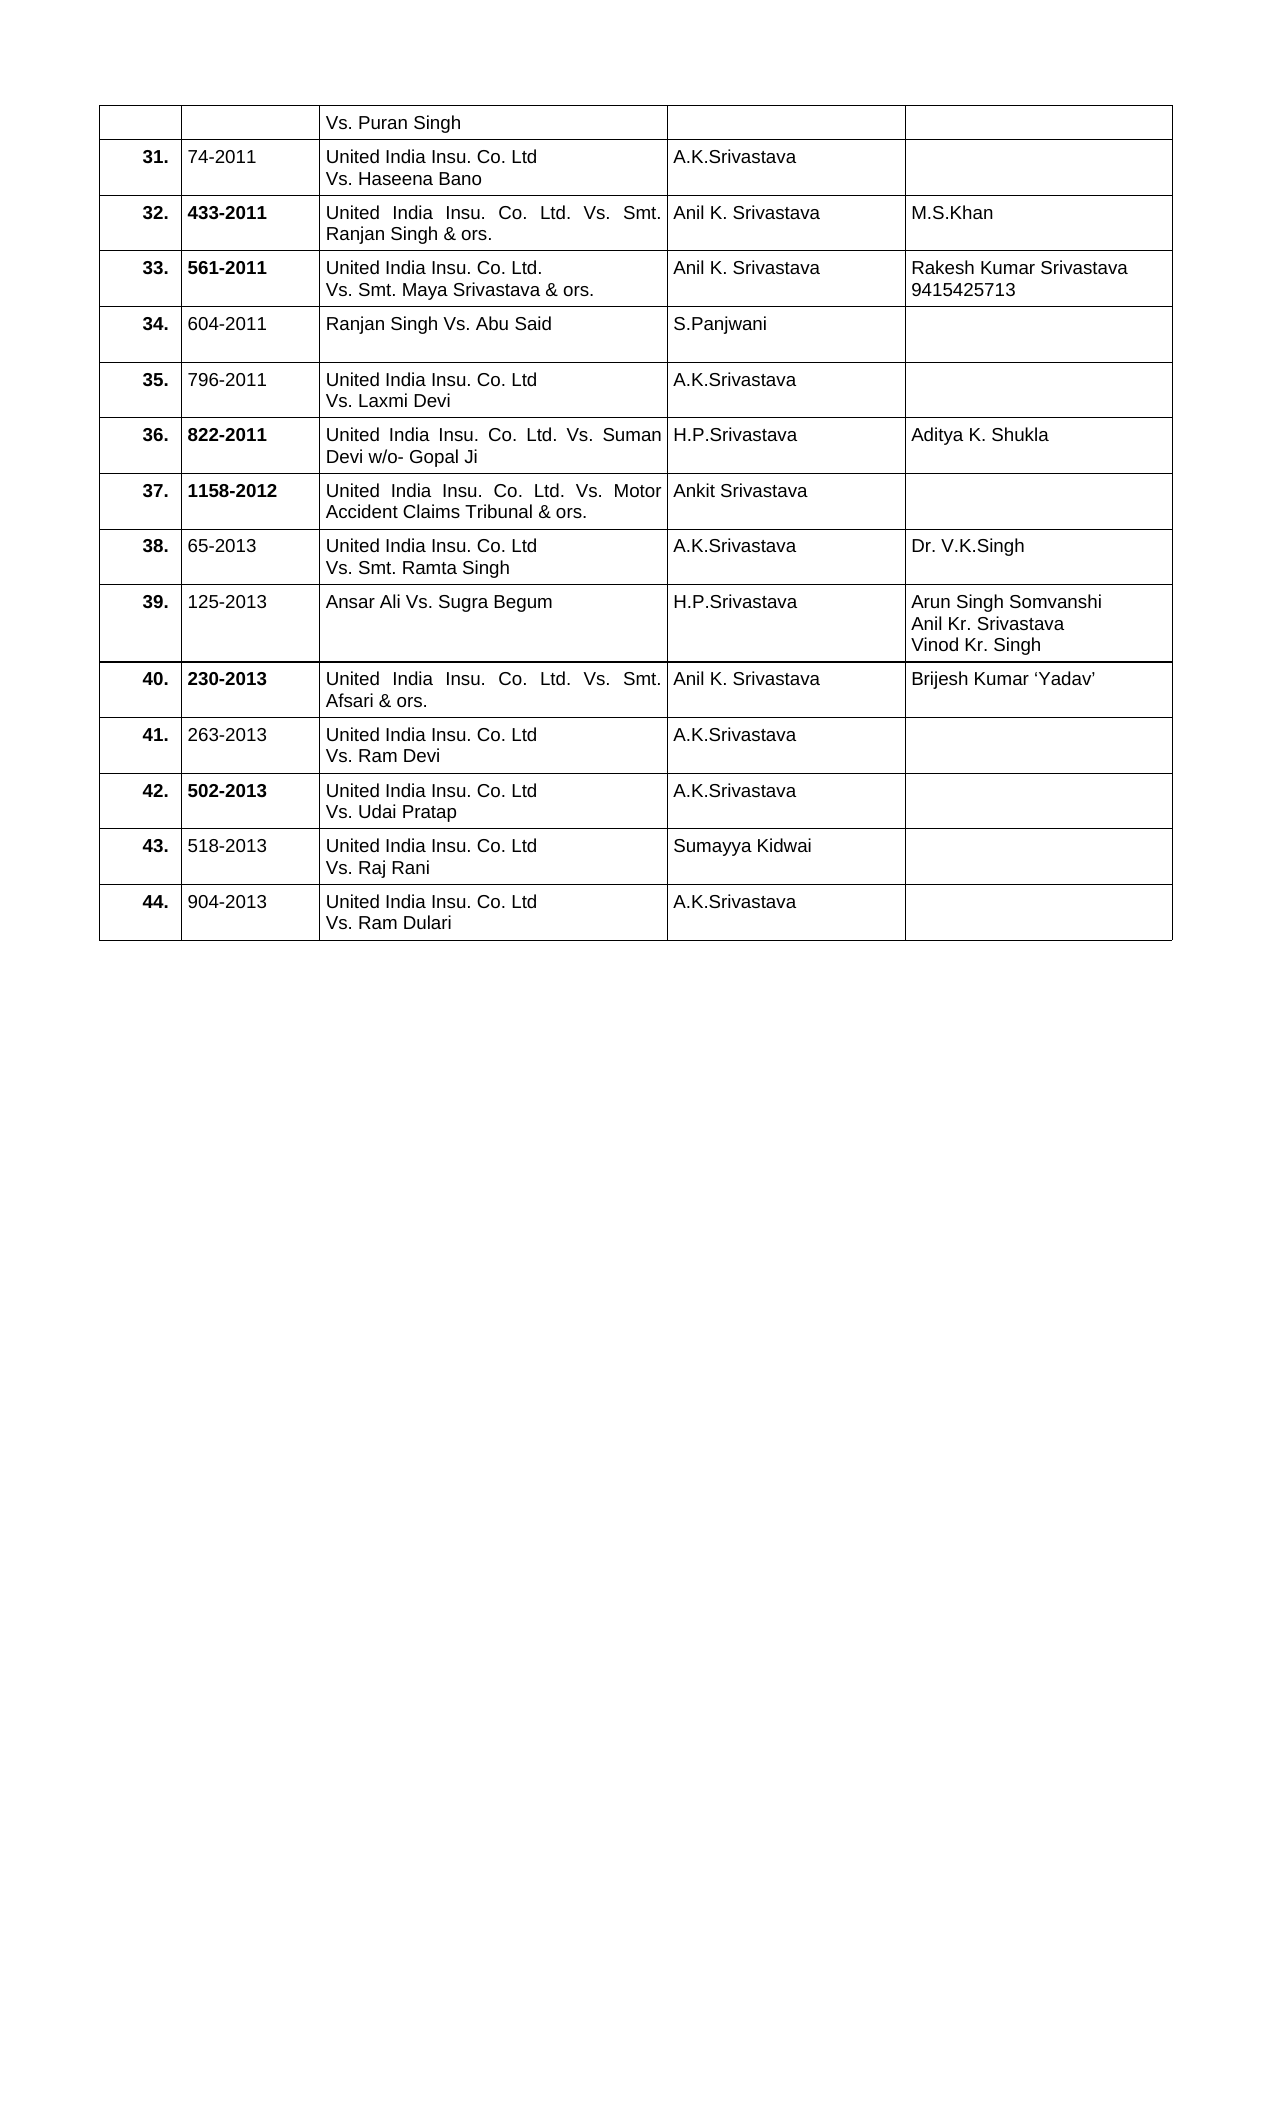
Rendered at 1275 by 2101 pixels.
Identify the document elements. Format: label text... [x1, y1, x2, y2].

table_cell United India Insu. Co. Ltd Vs. Ram Devi [320, 718, 667, 773]
table_cell United India Insu. Co. Ltd Vs. Udai Pratap [320, 774, 667, 828]
table_cell 65-2013 [182, 530, 319, 584]
table_cell 518-2013 [182, 829, 319, 884]
table_cell [100, 774, 181, 828]
table_cell [906, 829, 1172, 884]
table_cell [100, 307, 181, 362]
table_cell [100, 885, 181, 939]
table_cell United India Insu. Co. Ltd Vs. Haseena Bano [320, 140, 667, 195]
table_cell M.S.Khan [906, 196, 1172, 250]
table_cell 125-2013 [182, 585, 319, 661]
table_cell Anil K. Srivastava [668, 663, 905, 717]
table_cell 1158-2012 [182, 474, 319, 528]
table_cell [906, 774, 1172, 828]
table_cell 74-2011 [182, 140, 319, 195]
table_cell Brijesh Kumar ‘Yadav’ [906, 663, 1172, 717]
table_cell 433-2011 [182, 196, 319, 250]
table_cell H.P.Srivastava [668, 418, 905, 473]
table_cell [100, 474, 181, 528]
table_cell Sumayya Kidwai [668, 829, 905, 884]
table_cell [906, 140, 1172, 195]
table_cell [100, 530, 181, 584]
table_cell [100, 829, 181, 884]
table_cell 561-2011 [182, 251, 319, 306]
table_cell Vs. Puran Singh [320, 106, 667, 139]
table_cell Arun Singh Somvanshi Anil Kr. Srivastava Vinod Kr. Singh [906, 585, 1172, 661]
table_cell United India Insu. Co. Ltd. Vs. Suman Devi w/o- Gopal Ji [320, 418, 667, 473]
table_cell 796-2011 [182, 363, 319, 417]
table_cell [668, 106, 905, 139]
table_cell United India Insu. Co. Ltd Vs. Smt. Ramta Singh [320, 530, 667, 584]
table_cell [100, 663, 181, 717]
table_cell Ansar Ali Vs. Sugra Begum [320, 585, 667, 661]
table_cell [906, 885, 1172, 939]
table_cell Anil K. Srivastava [668, 251, 905, 306]
table_cell United India Insu. Co. Ltd Vs. Ram Dulari [320, 885, 667, 939]
table_cell H.P.Srivastava [668, 585, 905, 661]
table_cell Anil K. Srivastava [668, 196, 905, 250]
table_cell 822-2011 [182, 418, 319, 473]
table_cell United India Insu. Co. Ltd. Vs. Smt. Maya Srivastava & ors. [320, 251, 667, 306]
table_cell [100, 718, 181, 773]
table_cell [100, 585, 181, 661]
table_cell United India Insu. Co. Ltd Vs. Laxmi Devi [320, 363, 667, 417]
table_cell 502-2013 [182, 774, 319, 828]
table_cell A.K.Srivastava [668, 774, 905, 828]
table_cell A.K.Srivastava [668, 140, 905, 195]
table_cell [906, 307, 1172, 362]
table_cell [906, 106, 1172, 139]
table_cell S.Panjwani [668, 307, 905, 362]
table_cell A.K.Srivastava [668, 885, 905, 939]
table_cell United India Insu. Co. Ltd. Vs. Smt. Afsari & ors. [320, 663, 667, 717]
table_cell United India Insu. Co. Ltd. Vs. Smt. Ranjan Singh & ors. [320, 196, 667, 250]
table_cell 604-2011 [182, 307, 319, 362]
table_cell A.K.Srivastava [668, 363, 905, 417]
table_cell 263-2013 [182, 718, 319, 773]
table_cell United India Insu. Co. Ltd. Vs. Motor Accident Claims Tribunal & ors. [320, 474, 667, 528]
table_cell [906, 718, 1172, 773]
table_cell 230-2013 [182, 663, 319, 717]
table_cell [100, 251, 181, 306]
table_cell [100, 140, 181, 195]
table_cell 904-2013 [182, 885, 319, 939]
table_cell [100, 418, 181, 473]
table_cell A.K.Srivastava [668, 530, 905, 584]
table_cell [906, 474, 1172, 528]
table_cell United India Insu. Co. Ltd Vs. Raj Rani [320, 829, 667, 884]
table_cell Ranjan Singh Vs. Abu Said [320, 307, 667, 362]
table_cell Rakesh Kumar Srivastava 9415425713 [906, 251, 1172, 306]
table_cell Ankit Srivastava [668, 474, 905, 528]
table_cell [906, 363, 1172, 417]
table_cell [100, 363, 181, 417]
table_cell Dr. V.K.Singh [906, 530, 1172, 584]
table_cell [100, 196, 181, 250]
table_cell [182, 106, 319, 139]
table_cell Aditya K. Shukla [906, 418, 1172, 473]
table_cell A.K.Srivastava [668, 718, 905, 773]
table_cell [100, 106, 181, 139]
